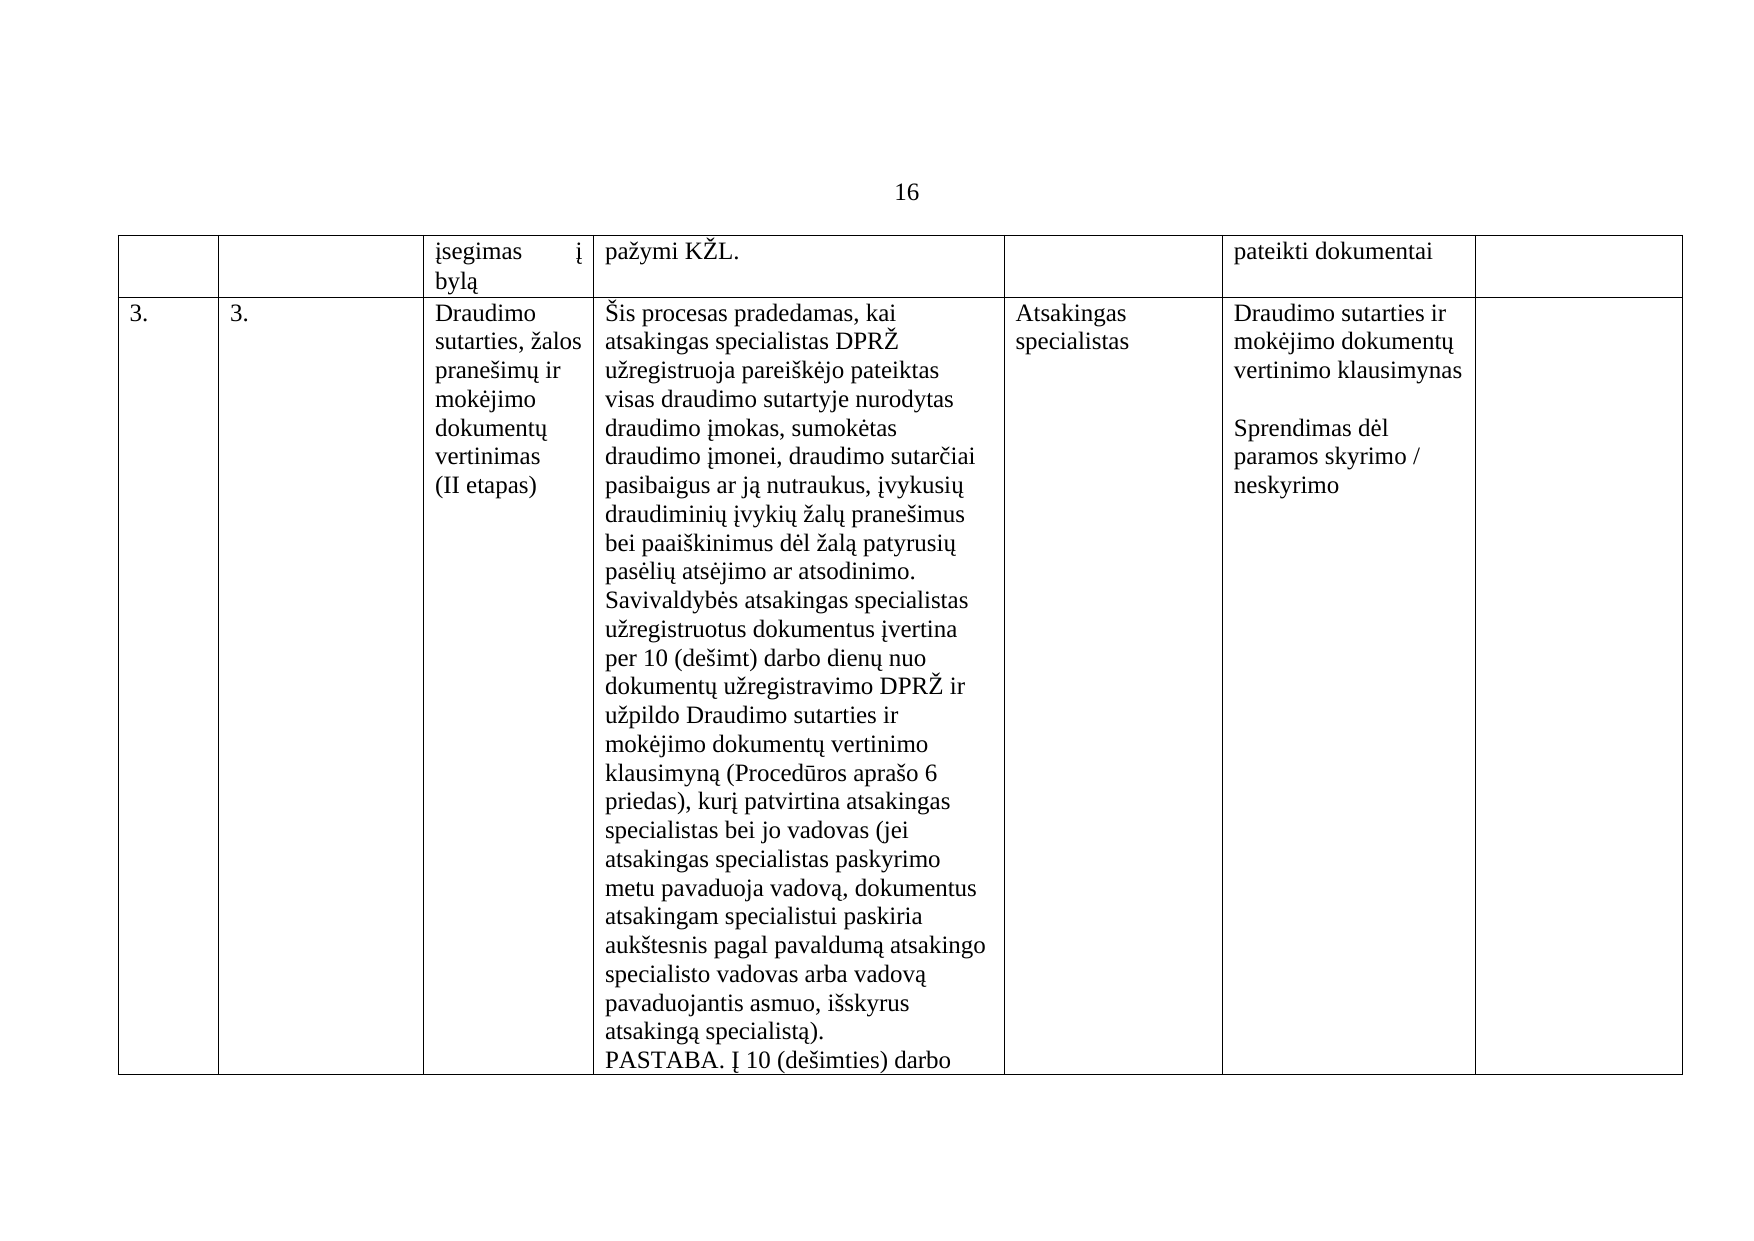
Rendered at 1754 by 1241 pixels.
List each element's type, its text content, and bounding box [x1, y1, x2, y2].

table_cell įsegimas į bylą [424, 236, 593, 297]
table_cell Šis procesas pradedamas, kai atsakingas specialistas DPRŽ užregistruoja pareiškėjo pateiktas visas draudimo sutartyje nurodytas draudimo įmokas, sumokėtas draudimo įmonei, draudimo sutarčiai pasibaigus ar ją nutraukus, įvykusių draudiminių įvykių žalų pranešimus bei paaiškinimus dėl žalą patyrusių pasėlių atsėjimo ar atsodinimo. Savivaldybės atsakingas specialistas užregistruotus dokumentus įvertina per 10 (dešimt) darbo dienų nuo dokumentų užregistravimo DPRŽ ir užpildo Draudimo sutarties ir mokėjimo dokumentų vertinimo klausimyną (Procedūros aprašo 6 priedas), kurį patvirtina atsakingas specialistas bei jo vadovas (jei atsakingas specialistas paskyrimo metu pavaduoja vadovą, dokumentus atsakingam specialistui paskiria aukštesnis pagal pavaldumą atsakingo specialisto vadovas arba vadovą pavaduojantis asmuo, išskyrus atsakingą specialistą). PASTABA. Į 10 (dešimties) darbo [594, 298, 1004, 1074]
table_cell pateikti dokumentai [1223, 236, 1475, 297]
table_cell 3. [119, 298, 218, 1074]
table_cell [119, 236, 218, 297]
table_cell [1476, 298, 1682, 1074]
table_cell Draudimo sutarties ir mokėjimo dokumentų vertinimo klausimynas Sprendimas dėl paramos skyrimo / neskyrimo [1223, 298, 1475, 1074]
table_cell [219, 236, 423, 297]
table_cell Atsakingas specialistas [1005, 298, 1222, 1074]
table_cell pažymi KŽL. [594, 236, 1004, 297]
table_cell [1476, 236, 1682, 297]
table_cell Draudimo sutarties, žalos pranešimų ir mokėjimo dokumentų vertinimas (II etapas) [424, 298, 593, 1074]
table_cell 3. [219, 298, 423, 1074]
table_cell [1005, 236, 1222, 297]
